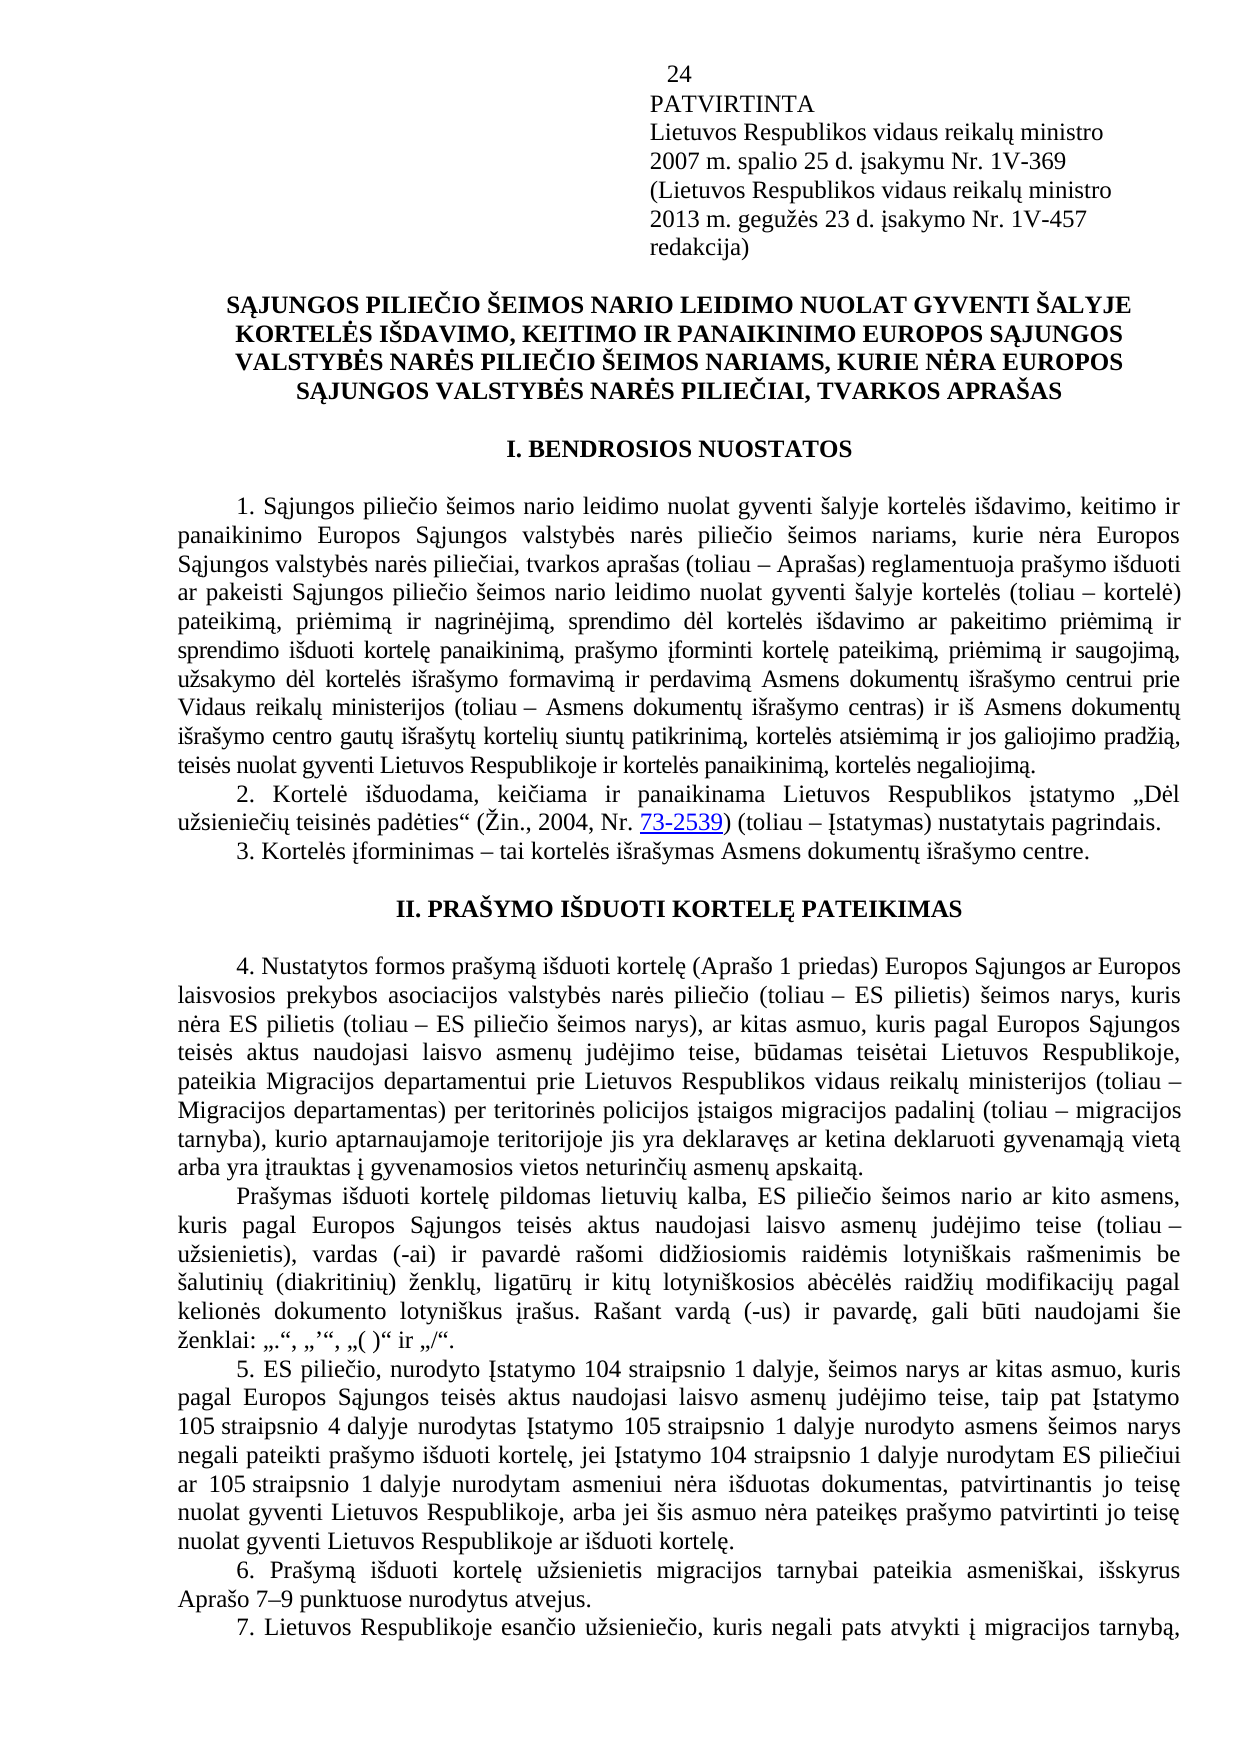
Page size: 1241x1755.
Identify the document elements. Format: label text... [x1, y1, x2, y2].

text Prašymas išduoti kortelę pildomas lietuvių kalba, ES piliečio šeimos nario ar kito asmens, kuris pagal Europos Sąjungos teisės aktus naudojasi laisvo asmenų judėjimo teise (toliau – užsienietis), vardas (-ai) ir pavardė rašomi didžiosiomis raidėmis lotyniškais rašmenimis be šalutinių (diakritinių) ženklų, ligatūrų ir kitų lotyniškosios abėcėlės raidžių modifikacijų pagal kelionės dokumento lotyniškus įrašus. Rašant vardą (-us) ir pavardę, gali būti naudojami šie ženklai: „.“, „’“, „( )“ ir „/“. [177, 1181, 1181, 1354]
text 7. Lietuvos Respublikoje esančio užsieniečio, kuris negali pats atvykti į migracijos tarnybą, [177, 1612, 1181, 1641]
text PATVIRTINTA [649, 89, 1181, 117]
text Lietuvos Respublikos vidaus reikalų ministro 2007 m. spalio 25 d. įsakymu Nr. 1V-369 [649, 117, 1181, 175]
text 2. Kortelė išduodama, keičiama ir panaikinama Lietuvos Respublikos įstatymo „Dėl užsieniečių teisinės padėties“ (Žin., 2004, Nr. 73-2539) (toliau – Įstatymas) nustatytais pagrindais. [177, 779, 1181, 836]
text 5. ES piliečio, nurodyto Įstatymo 104 straipsnio 1 dalyje, šeimos narys ar kitas asmuo, kuris pagal Europos Sąjungos teisės aktus naudojasi laisvo asmenų judėjimo teise, taip pat Įstatymo 105 straipsnio 4 dalyje nurodytas Įstatymo 105 straipsnio 1 dalyje nurodyto asmens šeimos narys negali pateikti prašymo išduoti kortelę, jei Įstatymo 104 straipsnio 1 dalyje nurodytam ES piliečiui ar 105 straipsnio 1 dalyje nurodytam asmeniui nėra išduotas dokumentas, patvirtinantis jo teisę nuolat gyventi Lietuvos Respublikoje, arba jei šis asmuo nėra pateikęs prašymo patvirtinti jo teisę nuolat gyventi Lietuvos Respublikoje ar išduoti kortelę. [177, 1354, 1181, 1555]
text (Lietuvos Respublikos vidaus reikalų ministro 2013 m. gegužės 23 d. įsakymo Nr. 1V-457 [649, 175, 1181, 232]
text 1. Sąjungos piliečio šeimos nario leidimo nuolat gyventi šalyje kortelės išdavimo, keitimo ir panaikinimo Europos Sąjungos valstybės narės piliečio šeimos nariams, kurie nėra Europos Sąjungos valstybės narės piliečiai, tvarkos aprašas (toliau – Aprašas) reglamentuoja prašymo išduoti ar pakeisti Sąjungos piliečio šeimos nario leidimo nuolat gyventi šalyje kortelės (toliau – kortelė) pateikimą, priėmimą ir nagrinėjimą, sprendimo dėl kortelės išdavimo ar pakeitimo priėmimą ir sprendimo išduoti kortelę panaikinimą, prašymo įforminti kortelę pateikimą, priėmimą ir saugojimą, užsakymo dėl kortelės išrašymo formavimą ir perdavimą Asmens dokumentų išrašymo centrui prie Vidaus reikalų ministerijos (toliau – Asmens dokumentų išrašymo centras) ir iš Asmens dokumentų išrašymo centro gautų išrašytų kortelių siuntų patikrinimą, kortelės atsiėmimą ir jos galiojimo pradžią, teisės nuolat gyventi Lietuvos Respublikoje ir kortelės panaikinimą, kortelės negaliojimą. [177, 491, 1181, 779]
text 3. Kortelės įforminimas – tai kortelės išrašymas Asmens dokumentų išrašymo centre. [177, 836, 1181, 865]
text II. PRAŠYMO IŠDUOTI KORTELĘ PATEIKIMAS [177, 894, 1181, 922]
text 6. Prašymą išduoti kortelę užsienietis migracijos tarnybai pateikia asmeniškai, išskyrus Aprašo 7–9 punktuose nurodytus atvejus. [177, 1555, 1181, 1612]
text 4. Nustatytos formos prašymą išduoti kortelę (Aprašo 1 priedas) Europos Sąjungos ar Europos laisvosios prekybos asociacijos valstybės narės piliečio (toliau – ES pilietis) šeimos narys, kuris nėra ES pilietis (toliau – ES piliečio šeimos narys), ar kitas asmuo, kuris pagal Europos Sąjungos teisės aktus naudojasi laisvo asmenų judėjimo teise, būdamas teisėtai Lietuvos Respublikoje, pateikia Migracijos departamentui prie Lietuvos Respublikos vidaus reikalų ministerijos (toliau – Migracijos departamentas) per teritorinės policijos įstaigos migracijos padalinį (toliau – migracijos tarnyba), kurio aptarnaujamoje teritorijoje jis yra deklaravęs ar ketina deklaruoti gyvenamąją vietą arba yra įtrauktas į gyvenamosios vietos neturinčių asmenų apskaitą. [177, 951, 1181, 1181]
text I. BENDROSIOS NUOSTATOS [177, 434, 1181, 462]
text redakcija) [649, 232, 1181, 261]
text SĄJUNGOS PILIEČIO ŠEIMOS NARIO LEIDIMO NUOLAT GYVENTI ŠALYJE KORTELĖS IŠDAVIMO, KEITIMO IR PANAIKINIMO EUROPOS SĄJUNGOS VALSTYBĖS NARĖS PILIEČIO ŠEIMOS NARIAMS, KURIE NĖRA EUROPOS SĄJUNGOS VALSTYBĖS NARĖS PILIEČIAI, TVARKOS APRAŠAS [177, 290, 1181, 405]
